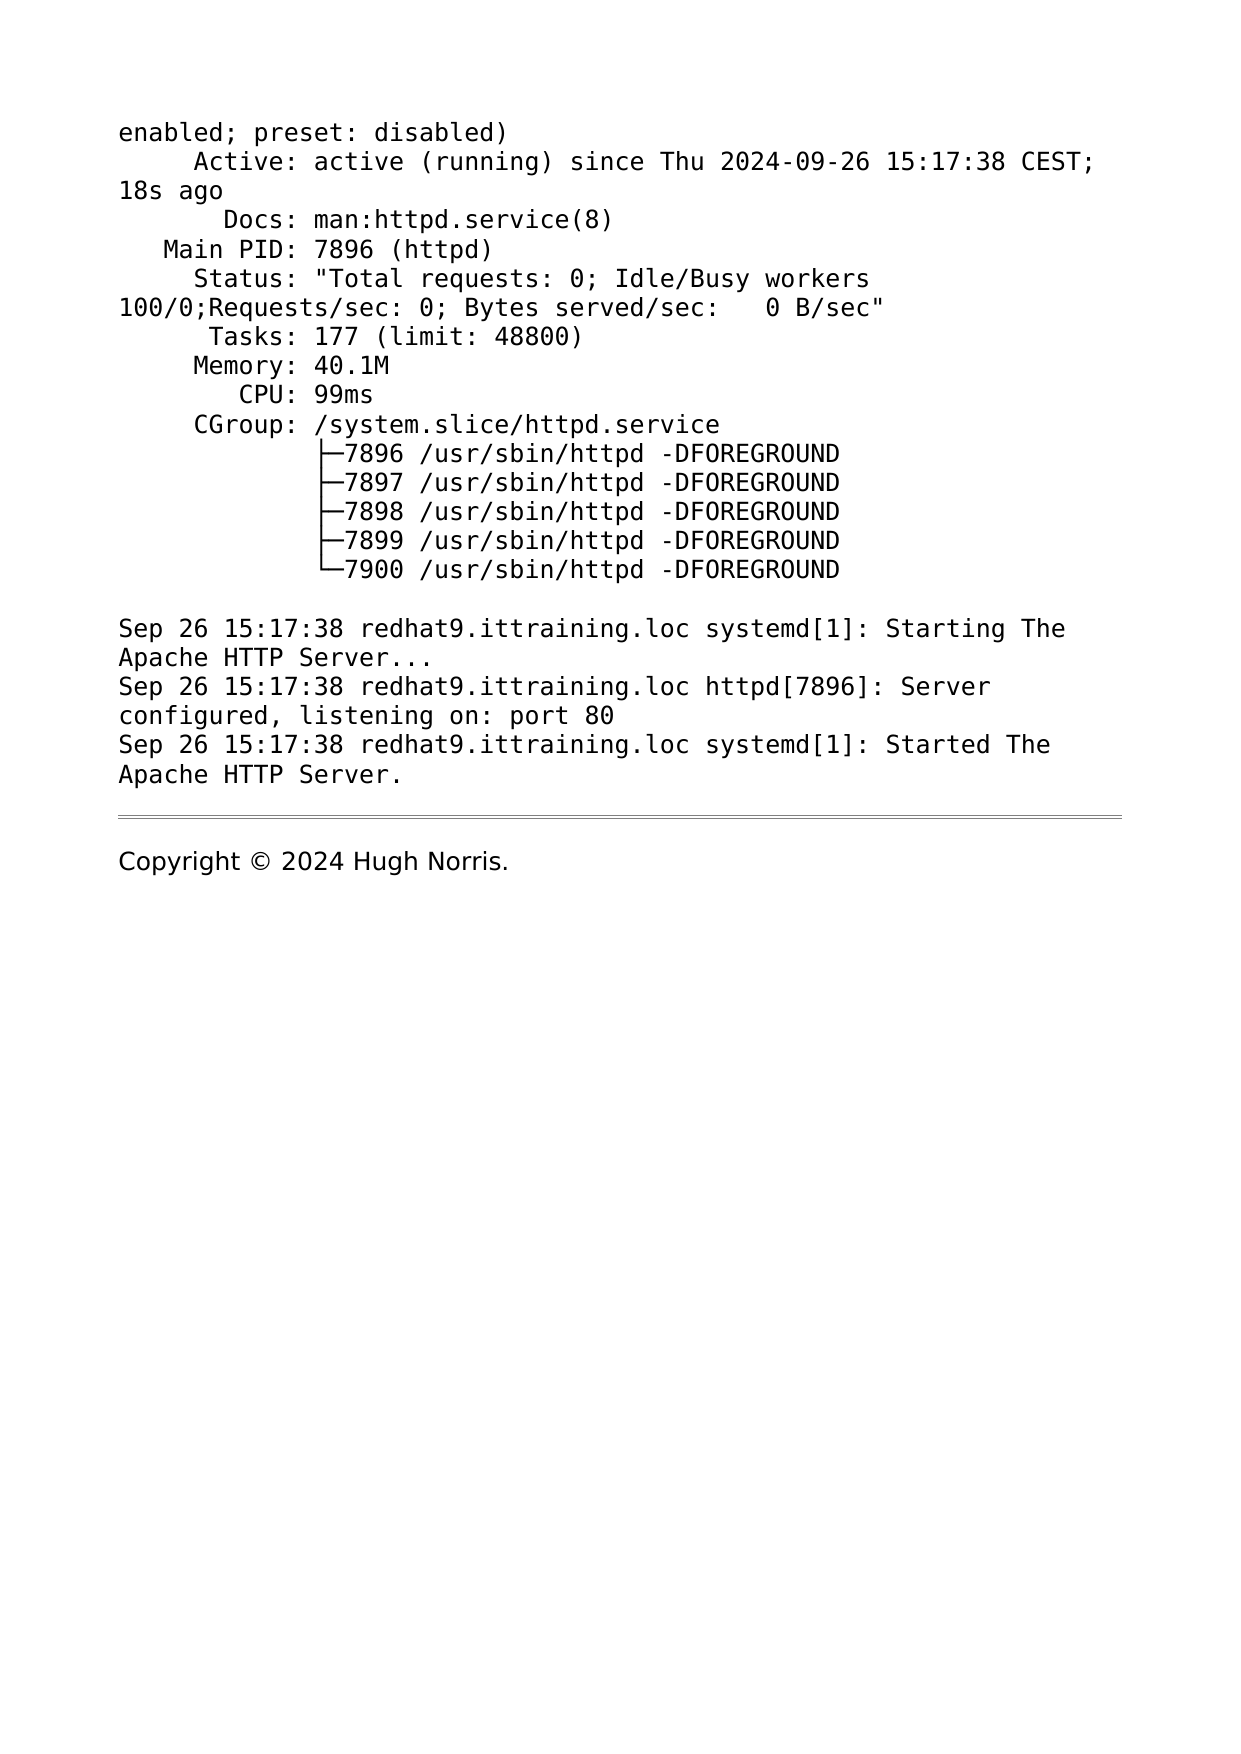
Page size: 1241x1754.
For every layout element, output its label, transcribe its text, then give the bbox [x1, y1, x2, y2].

text Copyright © 2024 Hugh Norris. [118, 847, 1122, 876]
text enabled; preset: disabled) Active: active (running) since Thu 2024-09-26 15:17:38 CEST; 18s ago Docs: man:httpd.service(8) Main PID: 7896 (httpd) Status: "Total requests: 0; Idle/Busy workers 100/0;Requests/sec: 0; Bytes served/sec: 0 B/sec" Tasks: 177 (limit: 48800) Memory: 40.1M CPU: 99ms CGroup: /system.slice/httpd.service ├─7896 /usr/sbin/httpd -DFOREGROUND ├─7897 /usr/sbin/httpd -DFOREGROUND ├─7898 /usr/sbin/httpd -DFOREGROUND ├─7899 /usr/sbin/httpd -DFOREGROUND └─7900 /usr/sbin/httpd -DFOREGROUND Sep 26 15:17:38 redhat9.ittraining.loc systemd[1]: Starting The Apache HTTP Server... Sep 26 15:17:38 redhat9.ittraining.loc httpd[7896]: Server configured, listening on: port 80 Sep 26 15:17:38 redhat9.ittraining.loc systemd[1]: Started The Apache HTTP Server. [118, 118, 1122, 789]
